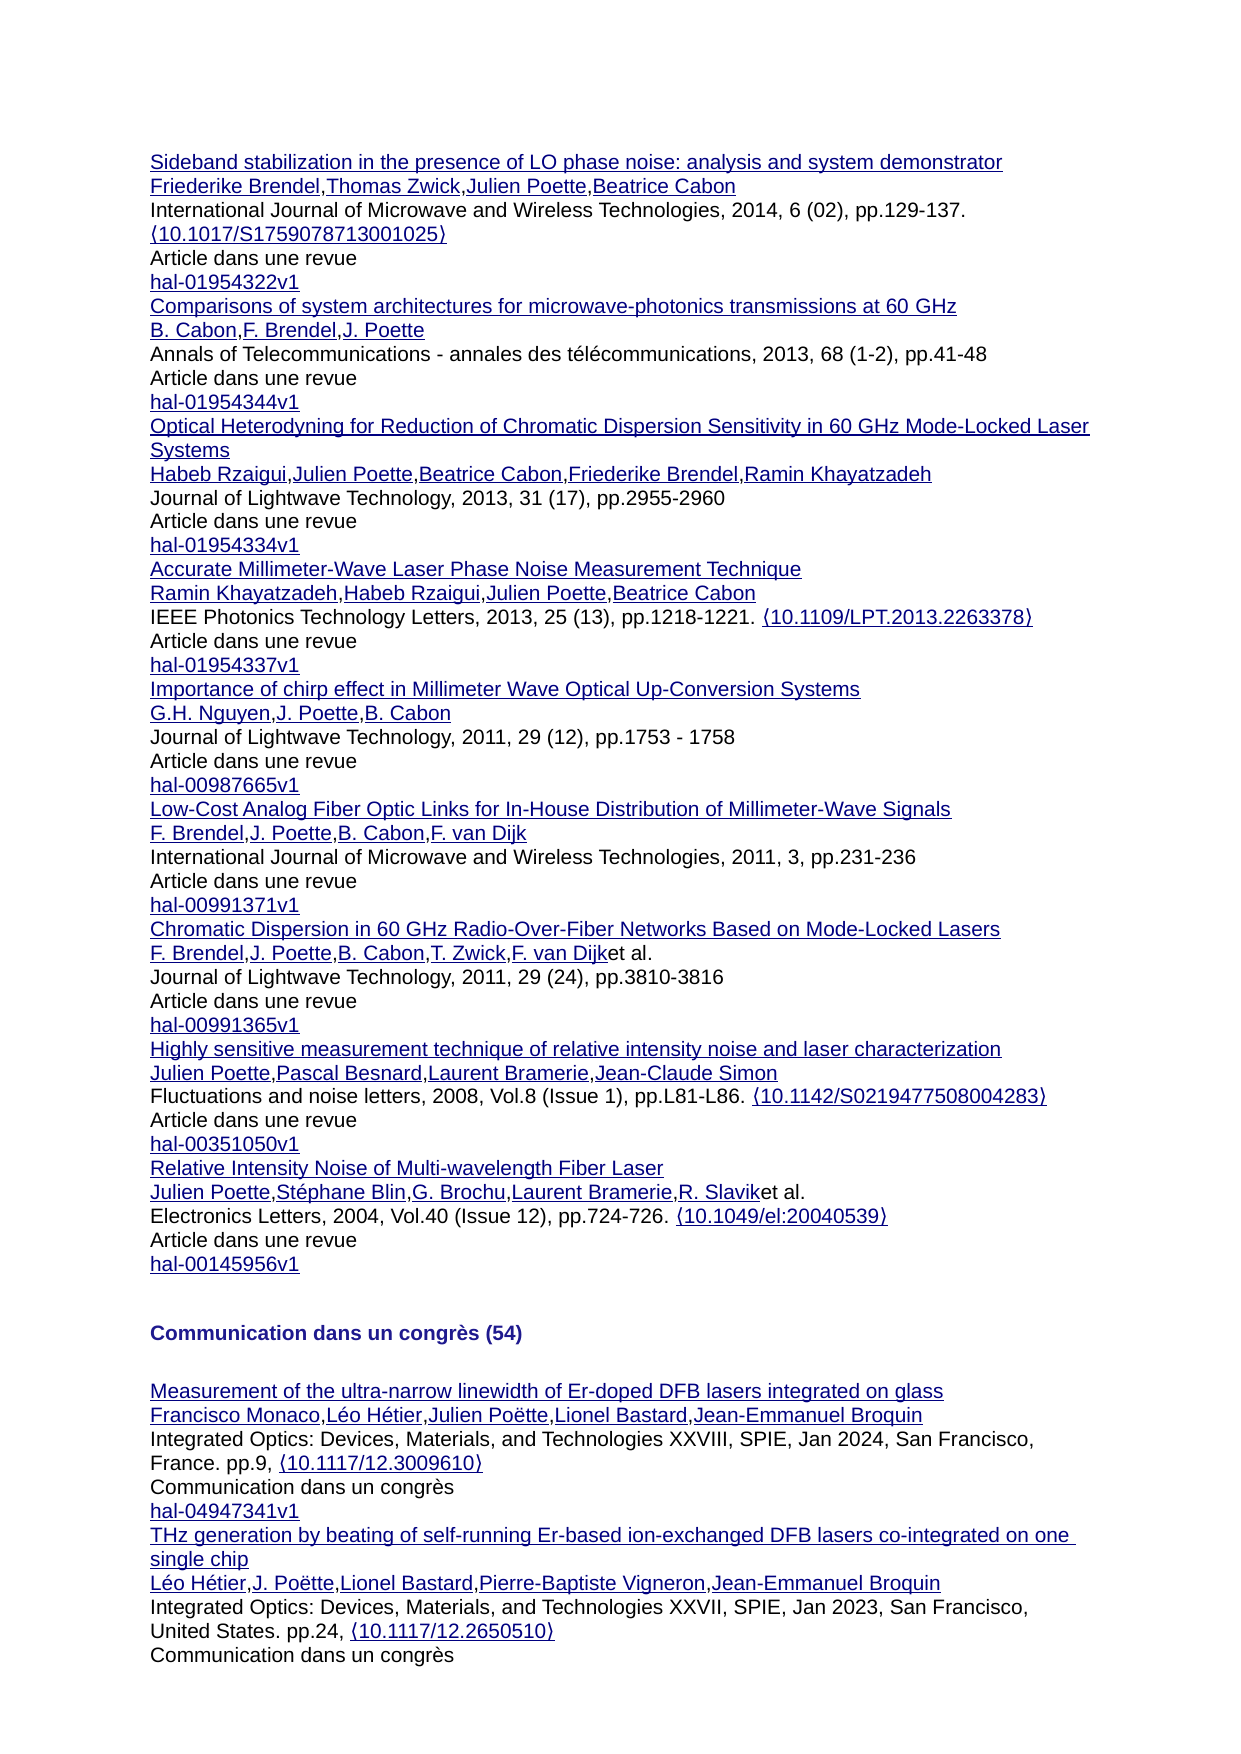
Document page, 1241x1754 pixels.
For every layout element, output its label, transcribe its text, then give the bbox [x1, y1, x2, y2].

table_cell Importance of chirp effect in Millimeter Wave Optical Up-Conversion Systems G.H. Nguyen,J. Poette,B. Cabon Journal of Lightwave Technology, 2011, 29 (12), pp.1753 - 1758 Article dans une revue hal-00987665v1 [150, 677, 1090, 797]
table_header Measurement of the ultra-narrow linewidth of Er-doped DFB lasers integrated on glass Francisco Monaco,Léo Hétier,Julien Poëtte,Lionel Bastard,Jean-Emmanuel Broquin Integrated Optics: Devices, Materials, and Technologies XXVIII, SPIE, Jan 2024, San Francisco, France. pp.9, ⟨10.1117/12.3009610⟩ Communication dans un congrès hal-04947341v1 [150, 1379, 1090, 1523]
table_cell THz generation by beating of self-running Er-based ion-exchanged DFB lasers co-integrated on one single chip Léo Hétier,J. Poëtte,Lionel Bastard,Pierre-Baptiste Vigneron,Jean-Emmanuel Broquin Integrated Optics: Devices, Materials, and Technologies XXVII, SPIE, Jan 2023, San Francisco, United States. pp.24, ⟨10.1117/12.2650510⟩ Communication dans un congrès [150, 1523, 1090, 1667]
table_cell Highly sensitive measurement technique of relative intensity noise and laser characterization Julien Poette,Pascal Besnard,Laurent Bramerie,Jean-Claude Simon Fluctuations and noise letters, 2008, Vol.8 (Issue 1), pp.L81-L86. ⟨10.1142/S0219477508004283⟩ Article dans une revue hal-00351050v1 [150, 1036, 1090, 1156]
table_cell Comparisons of system architectures for microwave-photonics transmissions at 60 GHz B. Cabon,F. Brendel,J. Poette Annals of Telecommunications - annales des télécommunications, 2013, 68 (1-2), pp.41-48 Article dans une revue hal-01954344v1 [150, 294, 1090, 413]
table_cell Chromatic Dispersion in 60 GHz Radio-Over-Fiber Networks Based on Mode-Locked Lasers F. Brendel,J. Poette,B. Cabon,T. Zwick,F. van Dijket al. Journal of Lightwave Technology, 2011, 29 (24), pp.3810-3816 Article dans une revue hal-00991365v1 [150, 917, 1090, 1036]
table_cell Optical Heterodyning for Reduction of Chromatic Dispersion Sensitivity in 60 GHz Mode-Locked Laser [150, 414, 1090, 434]
table_cell Sideband stabilization in the presence of LO phase noise: analysis and system demonstrator Friederike Brendel,Thomas Zwick,Julien Poette,Beatrice Cabon International Journal of Microwave and Wireless Technologies, 2014, 6 (02), pp.129-137. ⟨10.1017/S1759078713001025⟩ Article dans une revue hal-01954322v1 [150, 150, 1090, 294]
table_cell Systems Habeb Rzaigui,Julien Poette,Beatrice Cabon,Friederike Brendel,Ramin Khayatzadeh Journal of Lightwave Technology, 2013, 31 (17), pp.2955-2960 Article dans une revue hal-01954334v1 [150, 436, 1090, 557]
table_cell Relative Intensity Noise of Multi-wavelength Fiber Laser Julien Poette,Stéphane Blin,G. Brochu,Laurent Bramerie,R. Slaviket al. Electronics Letters, 2004, Vol.40 (Issue 12), pp.724-726. ⟨10.1049/el:20040539⟩ Article dans une revue hal-00145956v1 [150, 1156, 1090, 1276]
table_cell Accurate Millimeter-Wave Laser Phase Noise Measurement Technique Ramin Khayatzadeh,Habeb Rzaigui,Julien Poette,Beatrice Cabon IEEE Photonics Technology Letters, 2013, 25 (13), pp.1218-1221. ⟨10.1109/LPT.2013.2263378⟩ Article dans une revue hal-01954337v1 [150, 557, 1090, 677]
table_cell Low-Cost Analog Fiber Optic Links for In-House Distribution of Millimeter-Wave Signals F. Brendel,J. Poette,B. Cabon,F. van Dijk International Journal of Microwave and Wireless Technologies, 2011, 3, pp.231-236 Article dans une revue hal-00991371v1 [150, 797, 1090, 917]
subtitle Communication dans un congrès (54) [150, 1321, 1090, 1345]
